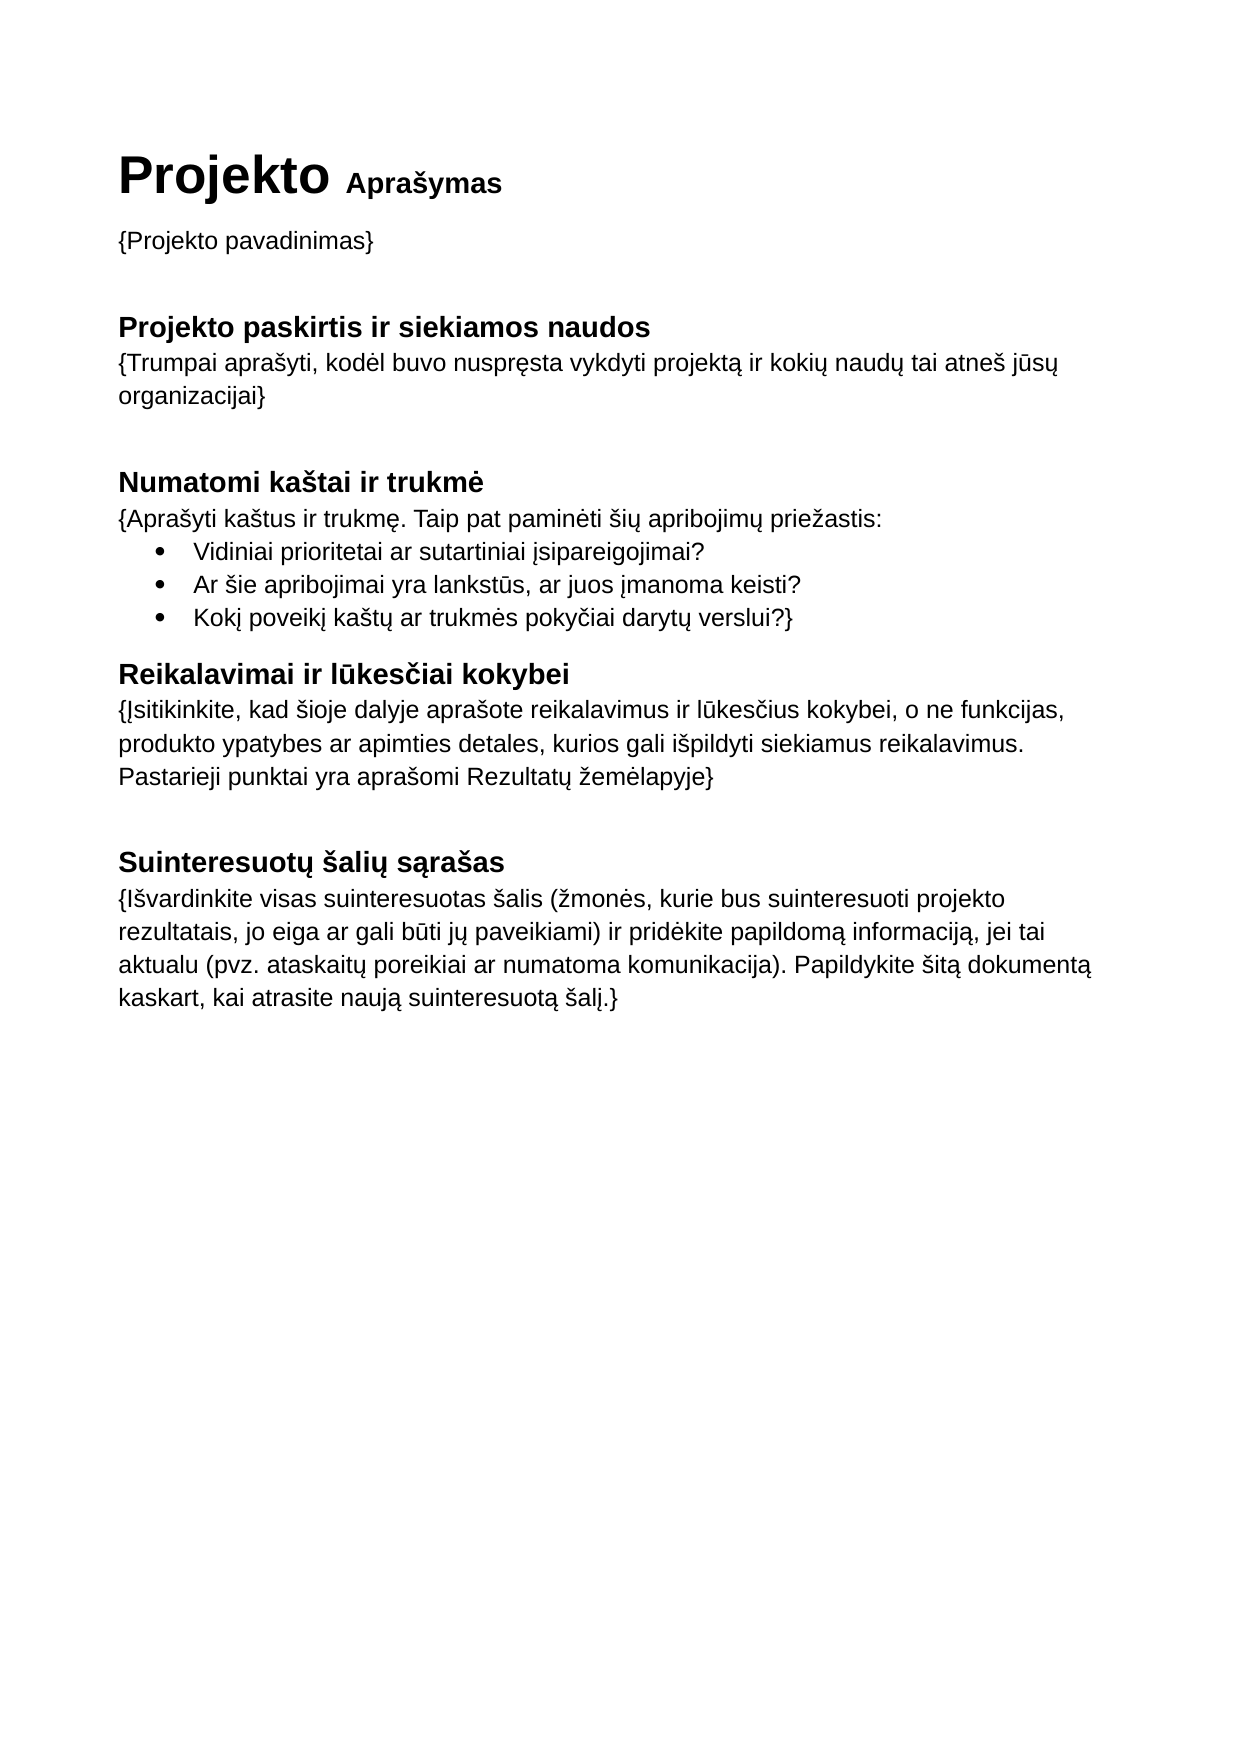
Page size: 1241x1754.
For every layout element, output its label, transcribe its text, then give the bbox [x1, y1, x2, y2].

text {Aprašyti kaštus ir trukmę. Taip pat paminėti šių apribojimų priežastis: [118, 504, 1122, 532]
list Kokį poveikį kaštų ar trukmės pokyčiai darytų verslui?} [156, 603, 1122, 632]
text {Išvardinkite visas suinteresuotas šalis (žmonės, kurie bus suinteresuoti projekto rezultatais, jo eiga ar gali būti jų paveikiami) ir pridėkite papildomą informaciją, jei tai aktualu (pvz. ataskaitų poreikiai ar numatoma komunikacija). Papildykite šitą dokumentą kaskart, kai atrasite naują suinteresuotą šalį.} [118, 884, 1122, 1012]
subtitle Suinteresuotų šalių sąrašas [118, 845, 1122, 879]
list Vidiniai prioritetai ar sutartiniai įsipareigojimai? [156, 537, 1122, 566]
text {Trumpai aprašyti, kodėl buvo nuspręsta vykdyti projektą ir kokių naudų tai atneš jūsų organizacijai} [118, 348, 1122, 410]
text {Projekto pavadinimas} [118, 226, 1122, 255]
list Ar šie apribojimai yra lankstūs, ar juos įmanoma keisti? [156, 570, 1122, 599]
subtitle Reikalavimai ir lūkesčiai kokybei [118, 657, 1122, 691]
subtitle Projekto paskirtis ir siekiamos naudos [118, 310, 1122, 343]
text {Įsitikinkite, kad šioje dalyje aprašote reikalavimus ir lūkesčius kokybei, o ne funkcijas, produkto ypatybes ar apimties detales, kurios gali išpildyti siekiamus reikalavimus. Pastarieji punktai yra aprašomi Rezultatų žemėlapyje} [118, 696, 1122, 790]
subtitle Numatomi kaštai ir trukmė [118, 465, 1122, 499]
subtitle Projekto Aprašymas [118, 143, 1122, 204]
